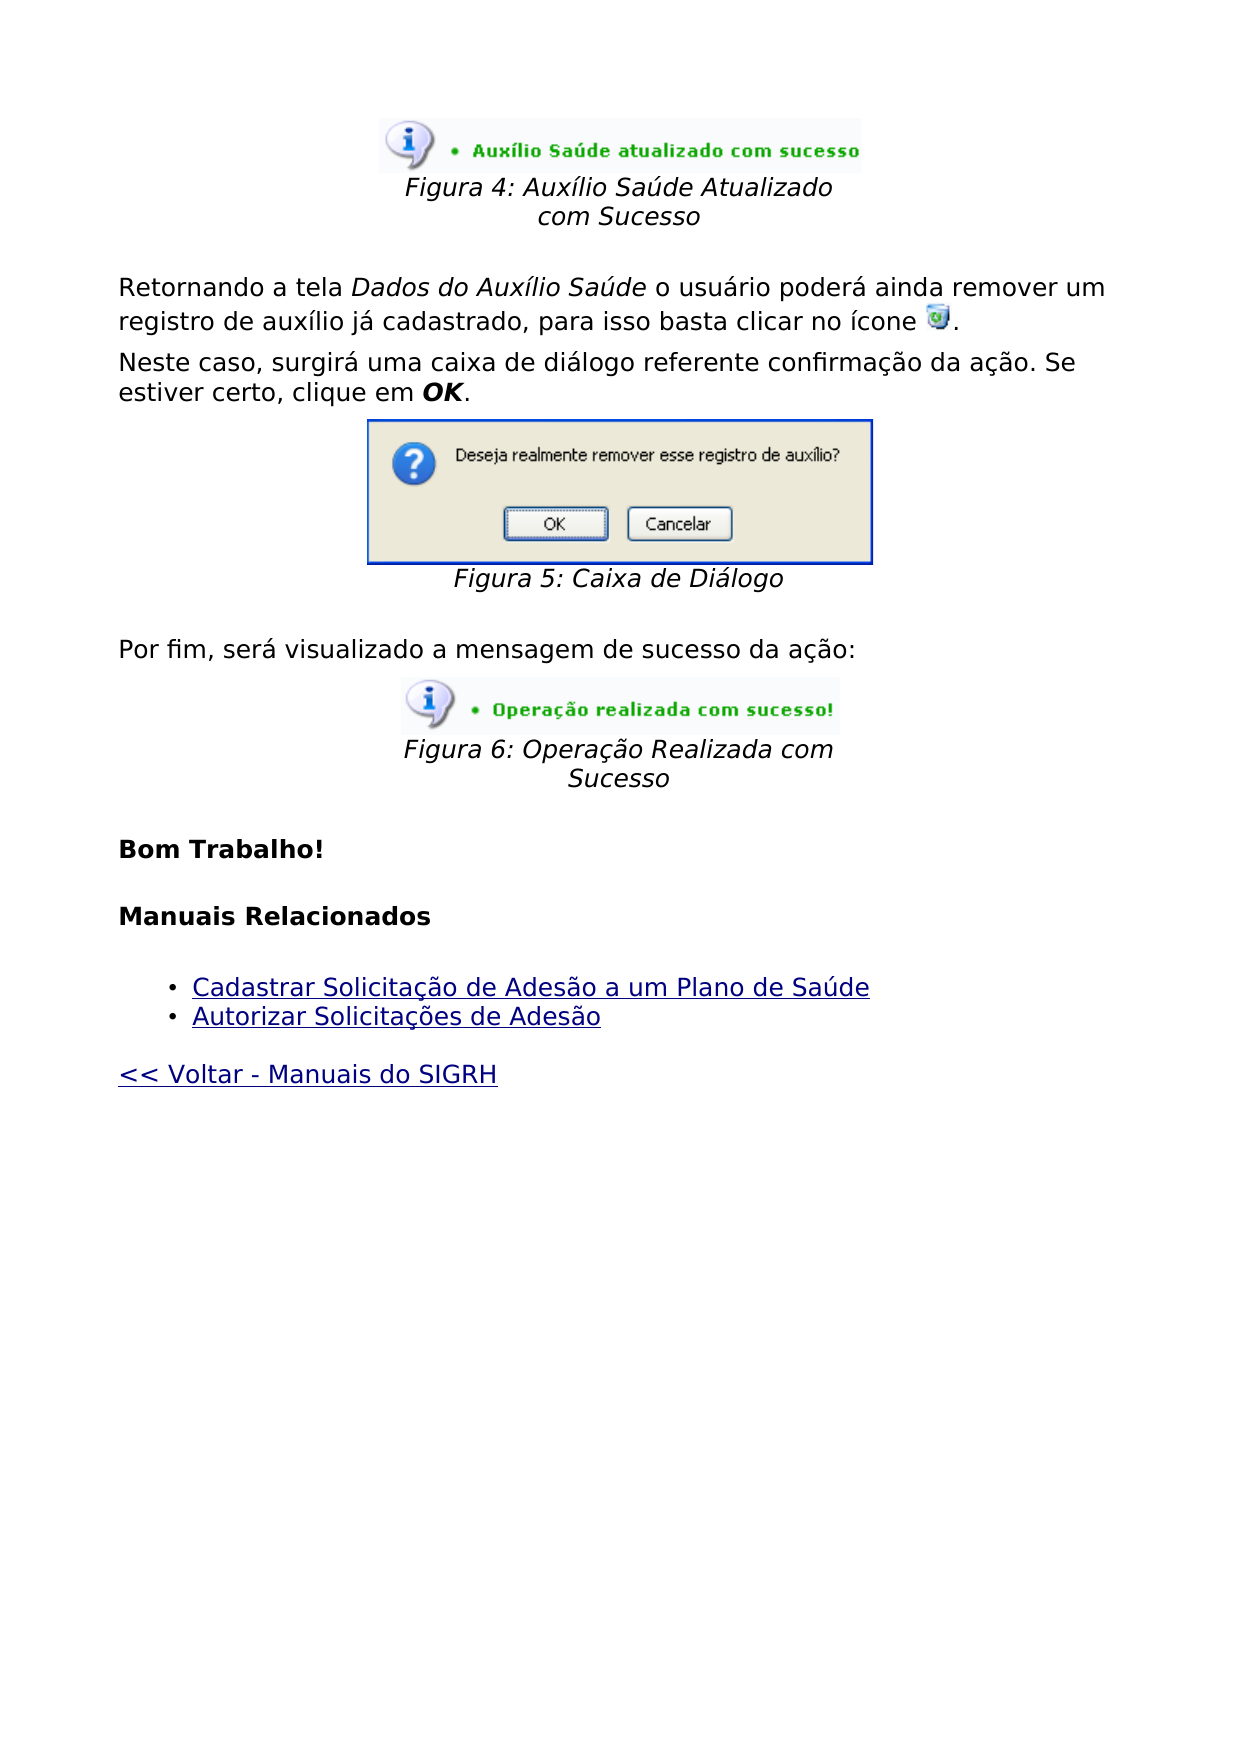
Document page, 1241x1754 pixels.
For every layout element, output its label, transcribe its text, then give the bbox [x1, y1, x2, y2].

subtitle Manuais Relacionados [118, 902, 1122, 931]
text Figura 6: Operação Realizada com Sucesso [401, 735, 840, 793]
list Cadastrar Solicitação de Adesão a um Plano de Saúde [177, 973, 1122, 1002]
text << Voltar - Manuais do SIGRH [118, 1061, 1122, 1090]
text Bom Trabalho! [118, 835, 1122, 864]
picture [367, 419, 874, 565]
text Figura 5: Caixa de Diálogo [367, 565, 873, 594]
text Figura 4: Auxílio Saúde Atualizado com Sucesso [379, 173, 862, 231]
text Retornando a tela Dados do Auxílio Saúde o usuário poderá ainda remover um registro de auxílio já cadastrado, para isso basta clicar no ícone . [118, 273, 1122, 336]
text Neste caso, surgirá uma caixa de diálogo referente confirmação da ação. Se estiver certo, clique em OK. [118, 348, 1122, 407]
picture [925, 302, 953, 331]
picture [400, 677, 840, 735]
list Autorizar Solicitações de Adesão [177, 1002, 1122, 1031]
picture [378, 118, 862, 173]
text Por fim, será visualizado a mensagem de sucesso da ação: [118, 636, 1122, 665]
